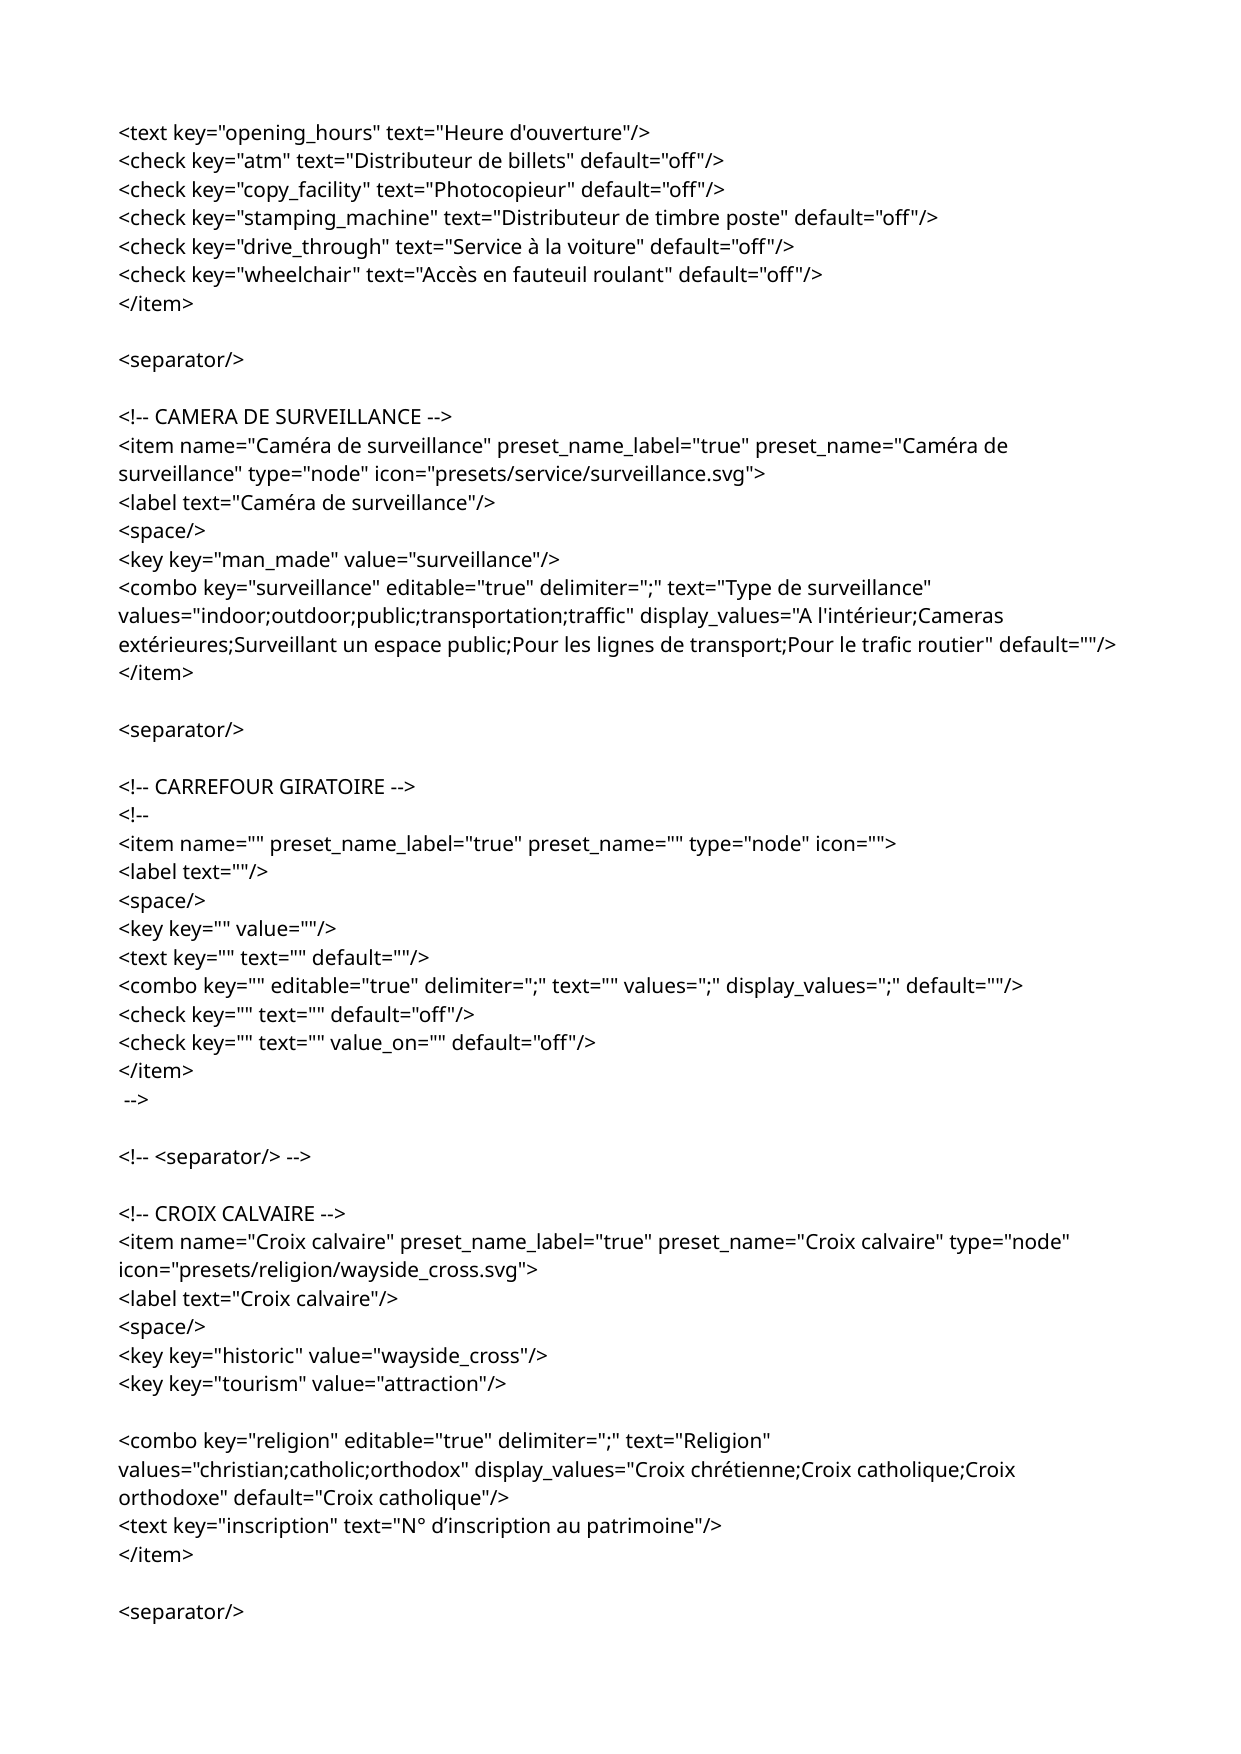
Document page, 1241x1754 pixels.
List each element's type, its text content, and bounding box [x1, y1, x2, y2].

text <text key="opening_hours" text="Heure d'ouverture"/> [118, 118, 1122, 147]
text <item name="" preset_name_label="true" preset_name="" type="node" icon=""> [118, 829, 1122, 857]
text <key key="man_made" value="surveillance"/> [118, 545, 1122, 573]
text <key key="" value=""/> [118, 914, 1122, 943]
text <key key="tourism" value="attraction"/> [118, 1369, 1122, 1398]
text <label text=""/> [118, 857, 1122, 886]
text <check key="" text="" default="off"/> [118, 1000, 1122, 1028]
text <label text="Croix calvaire"/> [118, 1284, 1122, 1312]
text <item name="Croix calvaire" preset_name_label="true" preset_name="Croix calvaire" type="node" icon="presets/religion/wayside_cross.svg"> [118, 1227, 1122, 1284]
text <text key="inscription" text="N° d’inscription au patrimoine"/> [118, 1512, 1122, 1540]
text <label text="Caméra de surveillance"/> [118, 488, 1122, 516]
text <separator/> [118, 346, 1122, 374]
text <space/> [118, 516, 1122, 545]
text </item> [118, 1057, 1122, 1085]
text <item name="Caméra de surveillance" preset_name_label="true" preset_name="Caméra de surveillance" type="node" icon="presets/service/surveillance.svg"> [118, 431, 1122, 488]
text <check key="" text="" value_on="" default="off"/> [118, 1028, 1122, 1057]
text --> [118, 1085, 1122, 1113]
text <space/> [118, 886, 1122, 914]
text <!-- <separator/> --> [118, 1142, 1122, 1170]
text <separator/> [118, 1597, 1122, 1625]
text <combo key="" editable="true" delimiter=";" text="" values=";" display_values=";" default=""/> [118, 971, 1122, 1000]
text <space/> [118, 1312, 1122, 1341]
text <combo key="surveillance" editable="true" delimiter=";" text="Type de surveillance" values="indoor;outdoor;public;transportation;traffic" display_values="A l'intérieur;Cameras extérieures;Surveillant un espace public;Pour les lignes de transport;Pour le trafic routier" default=""/> [118, 573, 1122, 658]
text <!-- CROIX CALVAIRE --> [118, 1199, 1122, 1227]
text <!-- CARREFOUR GIRATOIRE --> [118, 772, 1122, 801]
text <check key="stamping_machine" text="Distributeur de timbre poste" default="off"/> [118, 203, 1122, 232]
text <key key="historic" value="wayside_cross"/> [118, 1341, 1122, 1369]
text </item> [118, 289, 1122, 317]
text <!-- [118, 801, 1122, 829]
text <check key="copy_facility" text="Photocopieur" default="off"/> [118, 175, 1122, 203]
text <combo key="religion" editable="true" delimiter=";" text="Religion" values="christian;catholic;orthodox" display_values="Croix chrétienne;Croix catholique;Croix orthodoxe" default="Croix catholique"/> [118, 1426, 1122, 1512]
text <separator/> [118, 715, 1122, 744]
text <!-- CAMERA DE SURVEILLANCE --> [118, 402, 1122, 431]
text <check key="drive_through" text="Service à la voiture" default="off"/> [118, 232, 1122, 260]
text <text key="" text="" default=""/> [118, 943, 1122, 971]
text </item> [118, 1540, 1122, 1568]
text </item> [118, 658, 1122, 687]
text <check key="wheelchair" text="Accès en fauteuil roulant" default="off"/> [118, 260, 1122, 289]
text <check key="atm" text="Distributeur de billets" default="off"/> [118, 147, 1122, 175]
